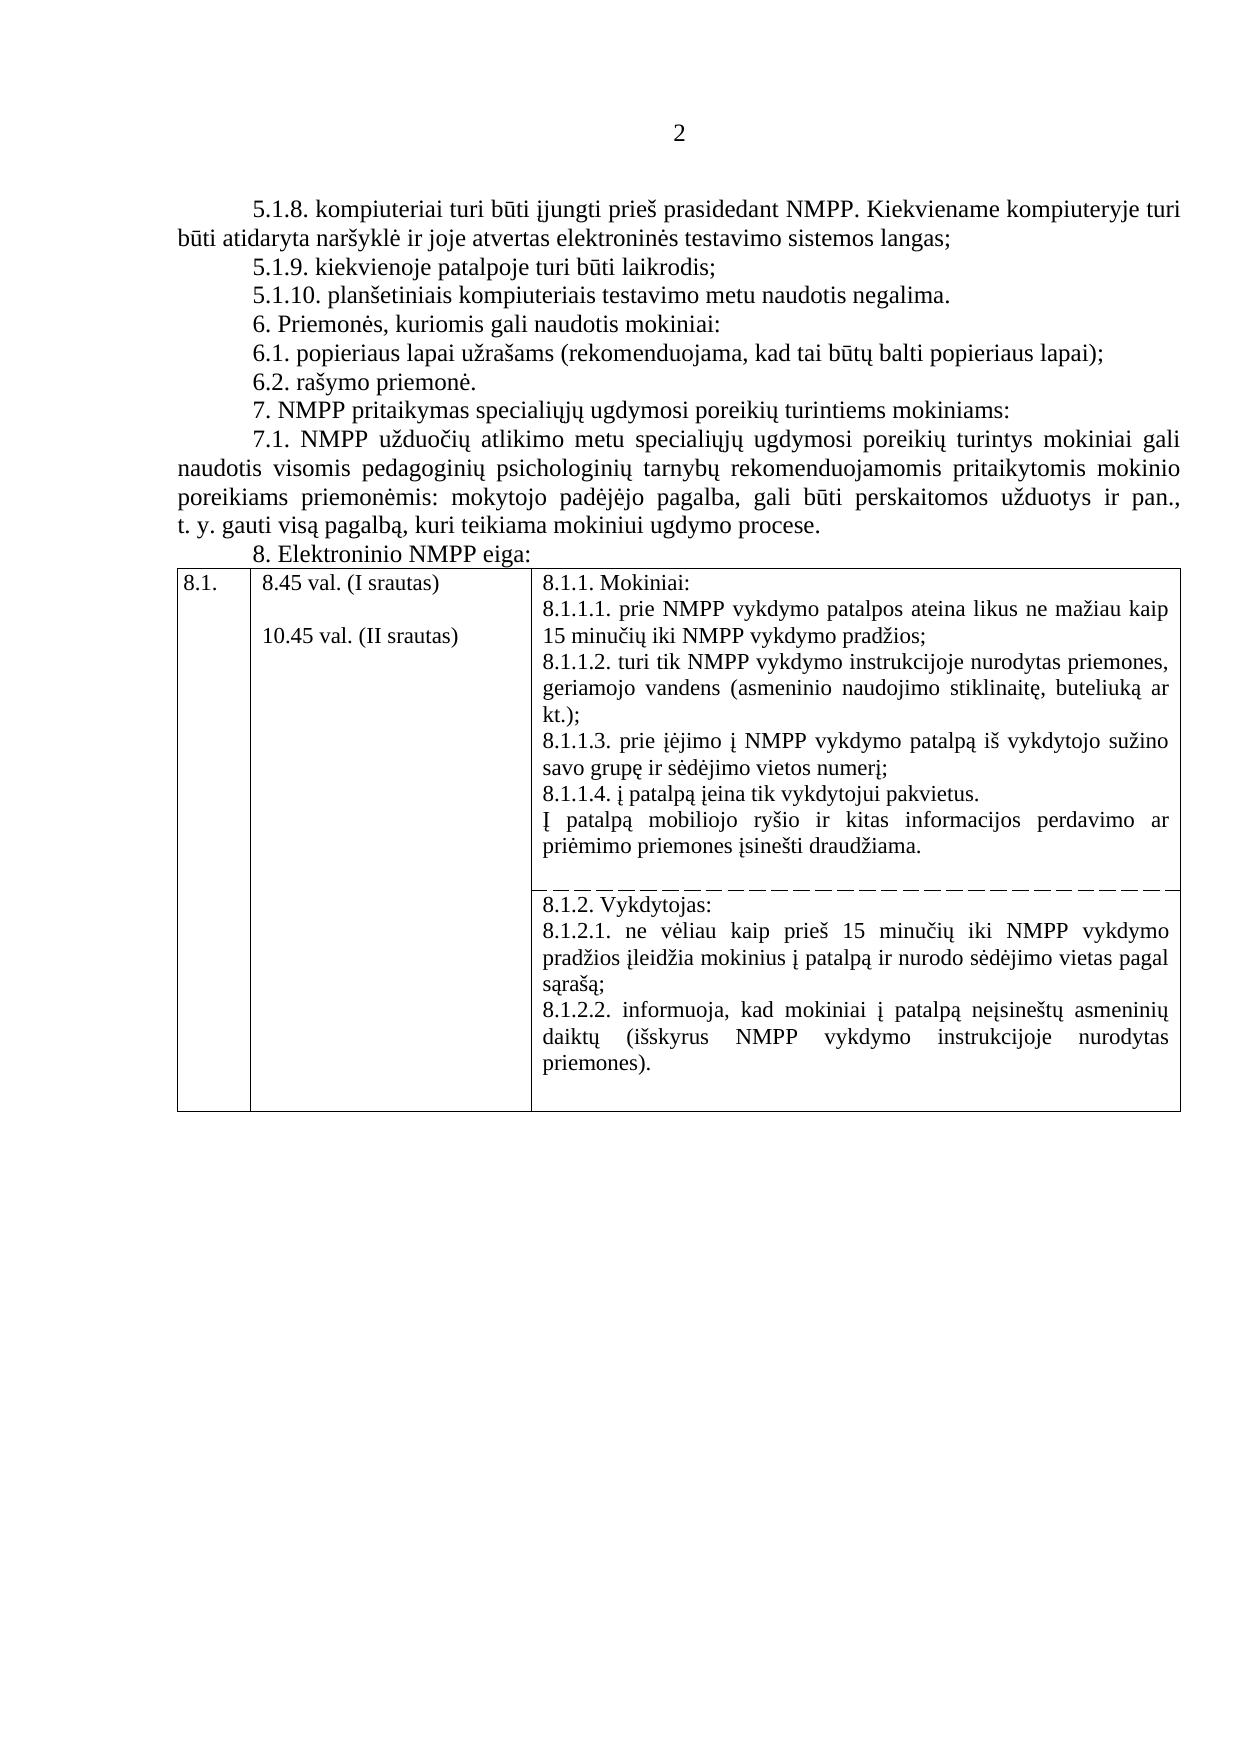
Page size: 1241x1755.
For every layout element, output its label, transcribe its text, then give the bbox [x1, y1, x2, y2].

text 6. Priemonės, kuriomis gali naudotis mokiniai: [177, 309, 1181, 338]
text 8. Elektroninio NMPP eiga: [177, 539, 1181, 568]
text 6.2. rašymo priemonė. [177, 367, 1181, 396]
text 7.1. NMPP užduočių atlikimo metu specialiųjų ugdymosi poreikių turintys mokiniai gali naudotis visomis pedagoginių psichologinių tarnybų rekomenduojamomis pritaikytomis mokinio poreikiams priemonėmis: mokytojo padėjėjo pagalba, gali būti perskaitomos užduotys ir pan., t. y. gauti visą pagalbą, kuri teikiama mokiniui ugdymo procese. [177, 424, 1181, 539]
table_cell 8.1.2. Vykdytojas: 8.1.2.1. ne vėliau kaip prieš 15 minučių iki NMPP vykdymo pradžios įleidžia mokinius į patalpą ir nurodo sėdėjimo vietas pagal sąrašą; 8.1.2.2. informuoja, kad mokiniai į patalpą neįsineštų asmeninių daiktų (išskyrus NMPP vykdymo instrukcijoje nurodytas priemones). [532, 890, 1180, 1111]
text 5.1.8. kompiuteriai turi būti įjungti prieš prasidedant NMPP. Kiekviename kompiuteryje turi būti atidaryta naršyklė ir joje atvertas elektroninės testavimo sistemos langas; [177, 194, 1181, 252]
table_header 8.1. [178, 569, 250, 1111]
text 6.1. popieriaus lapai užrašams (rekomenduojama, kad tai būtų balti popieriaus lapai); [177, 338, 1181, 367]
text 5.1.9. kiekvienoje patalpoje turi būti laikrodis; [177, 252, 1181, 281]
table_header 8.45 val. (I srautas) 10.45 val. (II srautas) [251, 569, 531, 890]
table_header 8.1.1. Mokiniai: 8.1.1.1. prie NMPP vykdymo patalpos ateina likus ne mažiau kaip 15 minučių iki NMPP vykdymo pradžios; 8.1.1.2. turi tik NMPP vykdymo instrukcijoje nurodytas priemones, geriamojo vandens (asmeninio naudojimo stiklinaitę, buteliuką ar kt.); 8.1.1.3. prie įėjimo į NMPP vykdymo patalpą iš vykdytojo sužino savo grupę ir sėdėjimo vietos numerį; 8.1.1.4. į patalpą įeina tik vykdytojui pakvietus. Į patalpą mobiliojo ryšio ir kitas informacijos perdavimo ar priėmimo priemones įsinešti draudžiama. [532, 569, 1180, 890]
text 5.1.10. planšetiniais kompiuteriais testavimo metu naudotis negalima. [177, 281, 1181, 309]
text 7. NMPP pritaikymas specialiųjų ugdymosi poreikių turintiems mokiniams: [177, 396, 1181, 424]
table_cell [251, 890, 531, 1111]
